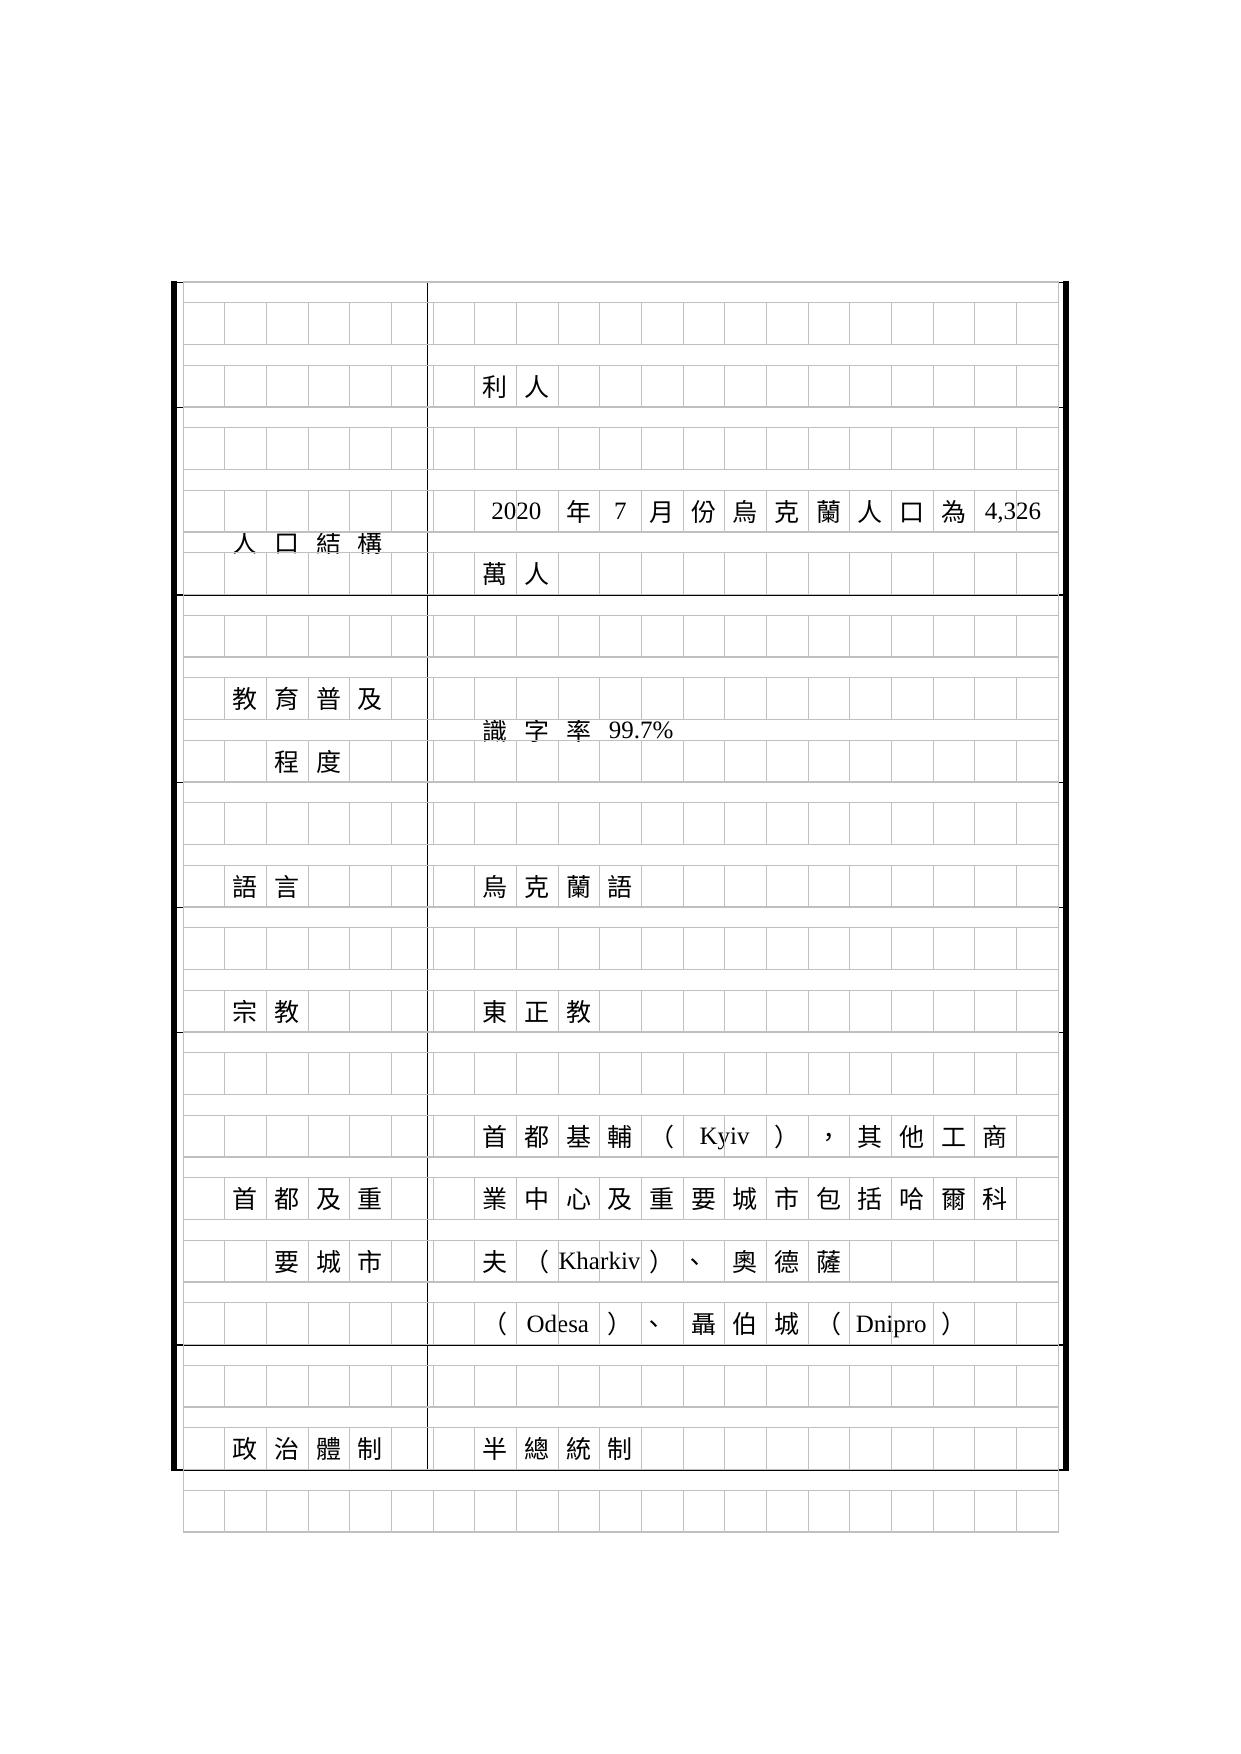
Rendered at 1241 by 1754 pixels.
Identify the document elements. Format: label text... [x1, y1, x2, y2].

table_cell 2020年7月份烏克蘭人口為4,326萬人 [559, 428, 599, 469]
table_cell [1017, 866, 1058, 906]
table_cell [267, 1053, 308, 1094]
table_cell 識字率99.7% [428, 741, 433, 781]
table_cell 共有110個不同種族，主要為烏克蘭人、俄羅斯人、猶太人、白俄羅斯人、莫爾達瓦人、保加利亞人、羅馬尼亞人、匈牙利人 [517, 366, 558, 406]
table_cell [642, 803, 683, 844]
table_cell 識字率99.7% [428, 678, 433, 719]
table_cell 總 [517, 1428, 558, 1469]
table_cell 人口結構 [245, 533, 362, 552]
table_cell [428, 1366, 433, 1406]
table_cell [392, 928, 427, 969]
table_cell 首都基輔（Kyiv），其他工商業中心及重要城市包括哈爾科夫（Kharkiv）、奧德薩（Odesa）、聶伯城（Dnipro） [428, 1283, 1058, 1302]
table_cell 2020年7月份烏克蘭人口為4,326萬人 [600, 428, 641, 469]
table_cell [184, 1053, 224, 1094]
table_cell 共有110個不同種族，主要為烏克蘭人、俄羅斯人、猶太人、白俄羅斯人、莫爾達瓦人、保加利亞人、羅馬尼亞人、匈牙利人 [475, 303, 516, 344]
table_cell [809, 1366, 849, 1406]
table_cell 識字率99.7% [725, 678, 766, 719]
table_cell 共有110個不同種族，主要為烏克蘭人、俄羅斯人、猶太人、白俄羅斯人、莫爾達瓦人、保加利亞人、羅馬尼亞人、匈牙利人 [1017, 303, 1058, 344]
table_cell 首都基輔（Kyiv），其他工商業中心及重要城市包括哈爾科夫（Kharkiv）、奧德薩（Odesa）、聶伯城（Dnipro） [934, 1241, 974, 1281]
table_cell 半 [475, 1428, 516, 1469]
table_cell 識字率99.7% [809, 678, 849, 719]
table_cell 首都基輔（Kyiv），其他工商業中心及重要城市包括哈爾科夫（Kharkiv）、奧德薩（Odesa）、聶伯城（Dnipro） [600, 1053, 641, 1094]
table_cell 識字率99.7% [975, 616, 1016, 656]
table_cell [225, 1116, 266, 1156]
table_cell 2020年7月份烏克蘭人口為4,326萬人 [600, 553, 641, 594]
table_cell [975, 1428, 1016, 1469]
table_cell 治 [267, 1428, 308, 1469]
table_cell 首都基輔（Kyiv），其他工商業中心及重要城市包括哈爾科夫（Kharkiv）、奧德薩（Odesa）、聶伯城（Dnipro） [850, 1241, 891, 1281]
table_cell 2020年7月份烏克蘭人口為4,326萬人 [517, 428, 558, 469]
table_cell 首都基輔（Kyiv），其他工商業中心及重要城市包括哈爾科夫（Kharkiv）、奧德薩（Odesa）、聶伯城（Dnipro） [428, 1095, 1058, 1115]
table_cell [267, 1366, 308, 1406]
table_cell [428, 970, 1058, 990]
table_cell 識字率99.7% [642, 678, 683, 719]
table_cell [392, 1178, 427, 1219]
table_cell 2020年7月份烏克蘭人口為4,326萬人 [975, 428, 1016, 469]
table_cell 共有110個不同種族，主要為烏克蘭人、俄羅斯人、猶太人、白俄羅斯人、莫爾達瓦人、保加利亞人、羅馬尼亞人、匈牙利人 [850, 366, 891, 406]
table_cell 首都基輔（Kyiv），其他工商業中心及重要城市包括哈爾科夫（Kharkiv）、奧德薩（Odesa）、聶伯城（Dnipro） [1059, 1033, 1063, 1344]
table_cell 2020年7月份烏克蘭人口為4,326萬人 [428, 408, 1058, 427]
table_cell 首都基輔（Kyiv），其他工商業中心及重要城市包括哈爾科夫（Kharkiv）、奧德薩（Odesa）、聶伯城（Dnipro） [684, 1241, 724, 1281]
table_cell 首都基輔（Kyiv），其他工商業中心及重要城市包括哈爾科夫（Kharkiv）、奧德薩（Odesa）、聶伯城（Dnipro） [809, 1116, 849, 1156]
table_cell 共有110個不同種族，主要為烏克蘭人、俄羅斯人、猶太人、白俄羅斯人、莫爾達瓦人、保加利亞人、羅馬尼亞人、匈牙利人 [1017, 366, 1058, 406]
table_cell [184, 658, 427, 677]
table_cell [184, 1178, 224, 1219]
table_cell 種族 [184, 366, 224, 406]
table_cell 共有110個不同種族，主要為烏克蘭人、俄羅斯人、猶太人、白俄羅斯人、莫爾達瓦人、保加利亞人、羅馬尼亞人、匈牙利人 [684, 366, 724, 406]
table_cell 人口結構 [350, 491, 391, 531]
table_cell 首都基輔（Kyiv），其他工商業中心及重要城市包括哈爾科夫（Kharkiv）、奧德薩（Odesa）、聶伯城（Dnipro） [428, 1033, 1058, 1052]
table_cell [392, 1303, 427, 1344]
table_cell [684, 1366, 724, 1406]
table_cell 首都基輔（Kyiv），其他工商業中心及重要城市包括哈爾科夫（Kharkiv）、奧德薩（Odesa）、聶伯城（Dnipro） [642, 1116, 683, 1156]
table_cell 識字率99.7% [1059, 596, 1063, 781]
table_cell 首都基輔（Kyiv），其他工商業中心及重要城市包括哈爾科夫（Kharkiv）、奧德薩（Odesa）、聶伯城（Dnipro） [767, 1241, 808, 1281]
table_cell 種族 [309, 366, 349, 406]
table_cell 首都基輔（Kyiv），其他工商業中心及重要城市包括哈爾科夫（Kharkiv）、奧德薩（Odesa）、聶伯城（Dnipro） [434, 1178, 474, 1219]
table_cell [892, 1428, 933, 1469]
table_cell 烏 [475, 866, 516, 906]
table_cell [309, 1053, 349, 1094]
table_cell [309, 866, 349, 906]
table_cell 人口結構 [267, 491, 308, 531]
table_cell 識字率99.7% [517, 678, 558, 719]
table_cell 種族 [184, 303, 224, 344]
table_cell [517, 803, 558, 844]
table_cell 2020年7月份烏克蘭人口為4,326萬人 [809, 553, 849, 594]
table_cell 首都基輔（Kyiv），其他工商業中心及重要城市包括哈爾科夫（Kharkiv）、奧德薩（Odesa）、聶伯城（Dnipro） [767, 1303, 808, 1344]
table_cell 首都基輔（Kyiv），其他工商業中心及重要城市包括哈爾科夫（Kharkiv）、奧德薩（Odesa）、聶伯城（Dnipro） [892, 1241, 933, 1281]
table_cell [184, 1116, 224, 1156]
table_cell 種族 [392, 366, 427, 406]
table_cell 正 [517, 991, 558, 1031]
table_cell [392, 1116, 427, 1156]
table_cell 及 [309, 1178, 349, 1219]
table_cell [725, 803, 766, 844]
table_cell 首都基輔（Kyiv），其他工商業中心及重要城市包括哈爾科夫（Kharkiv）、奧德薩（Odesa）、聶伯城（Dnipro） [725, 1303, 766, 1344]
table_cell [767, 866, 808, 906]
table_cell 識字率99.7% [892, 741, 933, 781]
table_cell [1017, 1428, 1058, 1469]
table_cell [184, 928, 224, 969]
table_cell 人口結構 [184, 408, 427, 427]
table_cell [267, 1303, 308, 1344]
table_cell [392, 741, 427, 781]
table_cell 2020年7月份烏克蘭人口為4,326萬人 [434, 553, 474, 594]
table_cell [892, 1366, 933, 1406]
table_cell 2020年7月份烏克蘭人口為4,326萬人 [725, 428, 766, 469]
table_cell [725, 866, 766, 906]
table_cell 識字率99.7% [850, 741, 891, 781]
table_cell 種族 [309, 303, 349, 344]
table_cell 人口結構 [350, 428, 391, 469]
table_cell 首都基輔（Kyiv），其他工商業中心及重要城市包括哈爾科夫（Kharkiv）、奧德薩（Odesa）、聶伯城（Dnipro） [600, 1178, 641, 1219]
table_cell 語 [225, 866, 266, 906]
table_cell [725, 991, 766, 1031]
table_cell 識字率99.7% [850, 678, 891, 719]
table_cell [350, 1366, 391, 1406]
table_cell 識字率99.7% [642, 741, 683, 781]
table_cell 2020年7月份烏克蘭人口為4,326萬人 [517, 491, 558, 531]
table_cell [309, 991, 349, 1031]
table_cell 識字率99.7% [517, 741, 558, 781]
table_cell [809, 991, 849, 1031]
table_cell 重 [350, 1178, 391, 1219]
table_cell 識字率99.7% [809, 741, 849, 781]
table_cell 政 [225, 1428, 266, 1469]
table_cell 識字率99.7% [434, 741, 474, 781]
table_cell 2020年7月份烏克蘭人口為4,326萬人 [434, 428, 474, 469]
table_cell [725, 1366, 766, 1406]
table_cell 首都基輔（Kyiv），其他工商業中心及重要城市包括哈爾科夫（Kharkiv）、奧德薩（Odesa）、聶伯城（Dnipro） [517, 1178, 558, 1219]
table_cell [1059, 908, 1063, 1031]
table_cell [392, 803, 427, 844]
table_cell [350, 1116, 391, 1156]
table_cell [267, 928, 308, 969]
table_cell [1017, 928, 1058, 969]
table_cell 首都基輔（Kyiv），其他工商業中心及重要城市包括哈爾科夫（Kharkiv）、奧德薩（Odesa）、聶伯城（Dnipro） [434, 1053, 474, 1094]
table_cell 教 [559, 991, 599, 1031]
table_cell [177, 1346, 183, 1469]
table_cell 2020年7月份烏克蘭人口為4,326萬人 [684, 491, 724, 531]
table_cell 首都基輔（Kyiv），其他工商業中心及重要城市包括哈爾科夫（Kharkiv）、奧德薩（Odesa）、聶伯城（Dnipro） [600, 1116, 641, 1156]
table_cell [975, 1366, 1016, 1406]
table_cell 首都基輔（Kyiv），其他工商業中心及重要城市包括哈爾科夫（Kharkiv）、奧德薩（Odesa）、聶伯城（Dnipro） [725, 1116, 766, 1156]
table_cell 識字率99.7% [892, 678, 933, 719]
table_cell [642, 1428, 683, 1469]
table_cell 首都基輔（Kyiv），其他工商業中心及重要城市包括哈爾科夫（Kharkiv）、奧德薩（Odesa）、聶伯城（Dnipro） [725, 1053, 766, 1094]
table_cell 首都基輔（Kyiv），其他工商業中心及重要城市包括哈爾科夫（Kharkiv）、奧德薩（Odesa）、聶伯城（Dnipro） [850, 1178, 891, 1219]
table_cell 首都基輔（Kyiv），其他工商業中心及重要城市包括哈爾科夫（Kharkiv）、奧德薩（Odesa）、聶伯城（Dnipro） [559, 1178, 599, 1219]
table_cell 識字率99.7% [809, 616, 849, 656]
table_cell 識字率99.7% [434, 678, 474, 719]
table_cell 首都基輔（Kyiv），其他工商業中心及重要城市包括哈爾科夫（Kharkiv）、奧德薩（Odesa）、聶伯城（Dnipro） [809, 1241, 849, 1281]
table_cell 2020年7月份烏克蘭人口為4,326萬人 [600, 491, 641, 531]
table_cell [225, 1366, 266, 1406]
table_cell 首都基輔（Kyiv），其他工商業中心及重要城市包括哈爾科夫（Kharkiv）、奧德薩（Odesa）、聶伯城（Dnipro） [809, 1178, 849, 1219]
table_cell [767, 991, 808, 1031]
table_cell 要 [267, 1241, 308, 1281]
table_cell 首都基輔（Kyiv），其他工商業中心及重要城市包括哈爾科夫（Kharkiv）、奧德薩（Odesa）、聶伯城（Dnipro） [809, 1053, 849, 1094]
table_cell [475, 803, 516, 844]
table_cell [975, 928, 1016, 969]
table_cell 識字率99.7% [501, 720, 1058, 740]
table_cell 首都基輔（Kyiv），其他工商業中心及重要城市包括哈爾科夫（Kharkiv）、奧德薩（Odesa）、聶伯城（Dnipro） [684, 1053, 724, 1094]
table_cell [225, 1241, 266, 1281]
table_cell 2020年7月份烏克蘭人口為4,326萬人 [1059, 408, 1063, 594]
table_cell [184, 1241, 224, 1281]
table_cell 共有110個不同種族，主要為烏克蘭人、俄羅斯人、猶太人、白俄羅斯人、莫爾達瓦人、保加利亞人、羅馬尼亞人、匈牙利人 [892, 366, 933, 406]
table_cell 首都基輔（Kyiv），其他工商業中心及重要城市包括哈爾科夫（Kharkiv）、奧德薩（Odesa）、聶伯城（Dnipro） [475, 1241, 516, 1281]
table_cell [428, 991, 433, 1031]
table_cell 首都基輔（Kyiv），其他工商業中心及重要城市包括哈爾科夫（Kharkiv）、奧德薩（Odesa）、聶伯城（Dnipro） [975, 1116, 1016, 1156]
table_cell [428, 1428, 433, 1469]
table_cell [934, 803, 974, 844]
table_cell [309, 1303, 349, 1344]
table_cell 首都基輔（Kyiv），其他工商業中心及重要城市包括哈爾科夫（Kharkiv）、奧德薩（Odesa）、聶伯城（Dnipro） [642, 1053, 683, 1094]
table_cell [350, 741, 391, 781]
table_cell 人口結構 [225, 553, 266, 594]
table_cell [434, 928, 474, 969]
table_cell 首都基輔（Kyiv），其他工商業中心及重要城市包括哈爾科夫（Kharkiv）、奧德薩（Odesa）、聶伯城（Dnipro） [725, 1178, 766, 1219]
table_cell 統 [559, 1428, 599, 1469]
table_cell 識字率99.7% [559, 616, 599, 656]
table_cell [850, 866, 891, 906]
table_cell 首 [225, 1178, 266, 1219]
table_cell 及 [350, 678, 391, 719]
table_cell [184, 1366, 224, 1406]
table_cell 識字率99.7% [428, 616, 433, 656]
table_cell 識字率99.7% [1017, 741, 1058, 781]
table_cell 市 [350, 1241, 391, 1281]
table_cell [392, 1053, 427, 1094]
table_cell 識字率99.7% [725, 741, 766, 781]
table_cell [684, 928, 724, 969]
table_cell 識字率99.7% [600, 741, 641, 781]
table_cell [934, 991, 974, 1031]
table_cell [225, 1053, 266, 1094]
table_cell 首都基輔（Kyiv），其他工商業中心及重要城市包括哈爾科夫（Kharkiv）、奧德薩（Odesa）、聶伯城（Dnipro） [517, 1241, 558, 1281]
table_cell [428, 1408, 1058, 1427]
table_cell 首都基輔（Kyiv），其他工商業中心及重要城市包括哈爾科夫（Kharkiv）、奧德薩（Odesa）、聶伯城（Dnipro） [809, 1303, 849, 1344]
table_cell 首都基輔（Kyiv），其他工商業中心及重要城市包括哈爾科夫（Kharkiv）、奧德薩（Odesa）、聶伯城（Dnipro） [1017, 1303, 1058, 1344]
table_cell [1017, 803, 1058, 844]
table_cell 人口結構 [184, 428, 224, 469]
table_cell 人口結構 [392, 491, 427, 531]
table_cell 識字率99.7% [684, 616, 724, 656]
table_cell [392, 1428, 427, 1469]
table_cell 人口結構 [309, 491, 349, 531]
table_cell [184, 991, 224, 1031]
table_cell 宗 [225, 991, 266, 1031]
table_cell 共有110個不同種族，主要為烏克蘭人、俄羅斯人、猶太人、白俄羅斯人、莫爾達瓦人、保加利亞人、羅馬尼亞人、匈牙利人 [809, 303, 849, 344]
table_cell 首都基輔（Kyiv），其他工商業中心及重要城市包括哈爾科夫（Kharkiv）、奧德薩（Odesa）、聶伯城（Dnipro） [517, 1053, 558, 1094]
table_cell 共有110個不同種族，主要為烏克蘭人、俄羅斯人、猶太人、白俄羅斯人、莫爾達瓦人、保加利亞人、羅馬尼亞人、匈牙利人 [767, 303, 808, 344]
table_cell 首都基輔（Kyiv），其他工商業中心及重要城市包括哈爾科夫（Kharkiv）、奧德薩（Odesa）、聶伯城（Dnipro） [975, 1178, 1016, 1219]
table_cell 首都基輔（Kyiv），其他工商業中心及重要城市包括哈爾科夫（Kharkiv）、奧德薩（Odesa）、聶伯城（Dnipro） [642, 1178, 683, 1219]
table_cell 共有110個不同種族，主要為烏克蘭人、俄羅斯人、猶太人、白俄羅斯人、莫爾達瓦人、保加利亞人、羅馬尼亞人、匈牙利人 [975, 303, 1016, 344]
table_cell 人口結構 [309, 428, 349, 469]
table_cell [850, 803, 891, 844]
table_cell 首都基輔（Kyiv），其他工商業中心及重要城市包括哈爾科夫（Kharkiv）、奧德薩（Odesa）、聶伯城（Dnipro） [1017, 1178, 1058, 1219]
table_cell [767, 803, 808, 844]
table_cell 首都基輔（Kyiv），其他工商業中心及重要城市包括哈爾科夫（Kharkiv）、奧德薩（Odesa）、聶伯城（Dnipro） [434, 1303, 474, 1344]
table_cell [309, 803, 349, 844]
table_cell 首都基輔（Kyiv），其他工商業中心及重要城市包括哈爾科夫（Kharkiv）、奧德薩（Odesa）、聶伯城（Dnipro） [684, 1303, 724, 1344]
table_cell 東 [475, 991, 516, 1031]
table_cell [1059, 783, 1063, 906]
table_cell [809, 803, 849, 844]
table_cell [428, 803, 433, 844]
table_cell 2020年7月份烏克蘭人口為4,326萬人 [975, 491, 1016, 531]
table_cell 識字率99.7% [684, 678, 724, 719]
table_cell 首都基輔（Kyiv），其他工商業中心及重要城市包括哈爾科夫（Kharkiv）、奧德薩（Odesa）、聶伯城（Dnipro） [428, 1220, 1058, 1240]
table_cell [559, 803, 599, 844]
table_cell 識字率99.7% [850, 616, 891, 656]
table_cell [934, 928, 974, 969]
table_cell 人口結構 [267, 428, 308, 469]
table_cell [350, 1303, 391, 1344]
table_cell 2020年7月份烏克蘭人口為4,326萬人 [767, 553, 808, 594]
table_cell [600, 928, 641, 969]
table_cell [642, 866, 683, 906]
table_cell 識字率99.7% [475, 616, 516, 656]
table_cell 2020年7月份烏克蘭人口為4,326萬人 [642, 428, 683, 469]
table_cell 種族 [350, 366, 391, 406]
table_cell 首都基輔（Kyiv），其他工商業中心及重要城市包括哈爾科夫（Kharkiv）、奧德薩（Odesa）、聶伯城（Dnipro） [975, 1303, 1016, 1344]
table_cell 首都基輔（Kyiv），其他工商業中心及重要城市包括哈爾科夫（Kharkiv）、奧德薩（Odesa）、聶伯城（Dnipro） [934, 1303, 974, 1344]
table_cell 2020年7月份烏克蘭人口為4,326萬人 [1017, 428, 1058, 469]
table_cell 首都基輔（Kyiv），其他工商業中心及重要城市包括哈爾科夫（Kharkiv）、奧德薩（Odesa）、聶伯城（Dnipro） [1017, 1241, 1058, 1281]
table_cell 制 [350, 1428, 391, 1469]
table_cell 共有110個不同種族，主要為烏克蘭人、俄羅斯人、猶太人、白俄羅斯人、莫爾達瓦人、保加利亞人、羅馬尼亞人、匈牙利人 [850, 303, 891, 344]
table_cell 種族 [177, 283, 183, 406]
table_cell [267, 616, 308, 656]
table_cell 識字率99.7% [767, 741, 808, 781]
table_cell [225, 741, 266, 781]
table_cell [850, 991, 891, 1031]
table_cell [184, 866, 224, 906]
table_cell 種族 [350, 303, 391, 344]
table_cell [350, 803, 391, 844]
table_cell 2020年7月份烏克蘭人口為4,326萬人 [517, 553, 558, 594]
table_cell 度 [309, 741, 349, 781]
table_cell 首都基輔（Kyiv），其他工商業中心及重要城市包括哈爾科夫（Kharkiv）、奧德薩（Odesa）、聶伯城（Dnipro） [934, 1116, 974, 1156]
table_cell 種族 [184, 283, 427, 302]
table_cell 識字率99.7% [892, 616, 933, 656]
table_cell [184, 1303, 224, 1344]
table_cell 2020年7月份烏克蘭人口為4,326萬人 [892, 553, 933, 594]
table_cell [642, 1366, 683, 1406]
table_cell 識字率99.7% [975, 678, 1016, 719]
table_cell 首都基輔（Kyiv），其他工商業中心及重要城市包括哈爾科夫（Kharkiv）、奧德薩（Odesa）、聶伯城（Dnipro） [850, 1303, 891, 1344]
table_cell 人口結構 [177, 408, 183, 594]
table_cell [892, 928, 933, 969]
table_cell [809, 866, 849, 906]
table_cell 首都基輔（Kyiv），其他工商業中心及重要城市包括哈爾科夫（Kharkiv）、奧德薩（Odesa）、聶伯城（Dnipro） [600, 1303, 641, 1344]
table_cell [600, 991, 641, 1031]
table_cell 育 [267, 678, 308, 719]
table_cell 首都基輔（Kyiv），其他工商業中心及重要城市包括哈爾科夫（Kharkiv）、奧德薩（Odesa）、聶伯城（Dnipro） [767, 1116, 808, 1156]
table_cell [850, 928, 891, 969]
table_cell 種族 [267, 366, 308, 406]
table_cell [684, 866, 724, 906]
table_cell 人口結構 [184, 491, 224, 531]
table_cell 首都基輔（Kyiv），其他工商業中心及重要城市包括哈爾科夫（Kharkiv）、奧德薩（Odesa）、聶伯城（Dnipro） [850, 1116, 891, 1156]
table_cell 首都基輔（Kyiv），其他工商業中心及重要城市包括哈爾科夫（Kharkiv）、奧德薩（Odesa）、聶伯城（Dnipro） [975, 1053, 1016, 1094]
table_cell 2020年7月份烏克蘭人口為4,326萬人 [934, 491, 974, 531]
table_cell 首都基輔（Kyiv），其他工商業中心及重要城市包括哈爾科夫（Kharkiv）、奧德薩（Odesa）、聶伯城（Dnipro） [600, 1241, 641, 1281]
table_cell 都 [267, 1178, 308, 1219]
table_cell 2020年7月份烏克蘭人口為4,326萬人 [475, 553, 516, 594]
table_cell 共有110個不同種族，主要為烏克蘭人、俄羅斯人、猶太人、白俄羅斯人、莫爾達瓦人、保加利亞人、羅馬尼亞人、匈牙利人 [767, 366, 808, 406]
table_cell [392, 678, 427, 719]
table_cell 人口結構 [350, 553, 391, 594]
table_cell 2020年7月份烏克蘭人口為4,326萬人 [434, 491, 474, 531]
table_cell [642, 991, 683, 1031]
table_cell [309, 616, 349, 656]
table_cell 教 [267, 991, 308, 1031]
table_cell 2020年7月份烏克蘭人口為4,326萬人 [892, 428, 933, 469]
table_cell [767, 928, 808, 969]
table_cell [475, 1366, 516, 1406]
table_cell [392, 866, 427, 906]
table_cell [350, 616, 391, 656]
table_cell [309, 928, 349, 969]
table_cell 共有110個不同種族，主要為烏克蘭人、俄羅斯人、猶太人、白俄羅斯人、莫爾達瓦人、保加利亞人、羅馬尼亞人、匈牙利人 [559, 303, 599, 344]
table_cell [177, 596, 183, 781]
table_cell 2020年7月份烏克蘭人口為4,326萬人 [850, 491, 891, 531]
table_cell [1017, 1366, 1058, 1406]
table_cell 首都基輔（Kyiv），其他工商業中心及重要城市包括哈爾科夫（Kharkiv）、奧德薩（Odesa）、聶伯城（Dnipro） [475, 1053, 516, 1094]
table_cell 2020年7月份烏克蘭人口為4,326萬人 [934, 553, 974, 594]
table_cell 共有110個不同種族，主要為烏克蘭人、俄羅斯人、猶太人、白俄羅斯人、莫爾達瓦人、保加利亞人、羅馬尼亞人、匈牙利人 [517, 303, 558, 344]
table_cell [725, 928, 766, 969]
table_cell 2020年7月份烏克蘭人口為4,326萬人 [475, 428, 516, 469]
table_cell [434, 803, 474, 844]
table_cell 人口結構 [279, 536, 294, 549]
table_cell 2020年7月份烏克蘭人口為4,326萬人 [725, 491, 766, 531]
table_cell 首都基輔（Kyiv），其他工商業中心及重要城市包括哈爾科夫（Kharkiv）、奧德薩（Odesa）、聶伯城（Dnipro） [934, 1053, 974, 1094]
table_cell 城 [309, 1241, 349, 1281]
table_cell 首都基輔（Kyiv），其他工商業中心及重要城市包括哈爾科夫（Kharkiv）、奧德薩（Odesa）、聶伯城（Dnipro） [559, 1116, 599, 1156]
table_cell 共有110個不同種族，主要為烏克蘭人、俄羅斯人、猶太人、白俄羅斯人、莫爾達瓦人、保加利亞人、羅馬尼亞人、匈牙利人 [642, 366, 683, 406]
table_cell [428, 783, 1058, 802]
table_cell 共有110個不同種族，主要為烏克蘭人、俄羅斯人、猶太人、白俄羅斯人、莫爾達瓦人、保加利亞人、羅馬尼亞人、匈牙利人 [428, 283, 1058, 302]
table_cell [177, 908, 183, 1031]
table_cell [267, 803, 308, 844]
table_cell 共有110個不同種族，主要為烏克蘭人、俄羅斯人、猶太人、白俄羅斯人、莫爾達瓦人、保加利亞人、羅馬尼亞人、匈牙利人 [934, 366, 974, 406]
table_cell [975, 803, 1016, 844]
table_cell 首都基輔（Kyiv），其他工商業中心及重要城市包括哈爾科夫（Kharkiv）、奧德薩（Odesa）、聶伯城（Dnipro） [475, 1178, 516, 1219]
table_cell [809, 928, 849, 969]
table_cell 2020年7月份烏克蘭人口為4,326萬人 [428, 470, 1058, 490]
table_cell 首都基輔（Kyiv），其他工商業中心及重要城市包括哈爾科夫（Kharkiv）、奧德薩（Odesa）、聶伯城（Dnipro） [684, 1178, 724, 1219]
table_cell 識字率99.7% [934, 741, 974, 781]
table_cell [184, 678, 224, 719]
table_cell 共有110個不同種族，主要為烏克蘭人、俄羅斯人、猶太人、白俄羅斯人、莫爾達瓦人、保加利亞人、羅馬尼亞人、匈牙利人 [809, 366, 849, 406]
table_cell 2020年7月份烏克蘭人口為4,326萬人 [975, 553, 1016, 594]
table_cell 言 [267, 866, 308, 906]
table_cell 人口結構 [225, 491, 266, 531]
table_cell [428, 908, 1058, 927]
table_cell 共有110個不同種族，主要為烏克蘭人、俄羅斯人、猶太人、白俄羅斯人、莫爾達瓦人、保加利亞人、羅馬尼亞人、匈牙利人 [428, 345, 1058, 365]
table_cell 人口結構 [184, 533, 243, 552]
table_cell [934, 1366, 974, 1406]
table_cell 體 [309, 1428, 349, 1469]
table_cell [559, 1366, 599, 1406]
table_cell 首都基輔（Kyiv），其他工商業中心及重要城市包括哈爾科夫（Kharkiv）、奧德薩（Odesa）、聶伯城（Dnipro） [725, 1241, 766, 1281]
table_cell [184, 845, 427, 865]
table_cell [428, 1346, 1058, 1365]
table_cell [350, 866, 391, 906]
table_cell 識字率99.7% [1017, 678, 1058, 719]
table_cell 人口結構 [184, 470, 427, 490]
table_cell [559, 928, 599, 969]
table_cell [684, 803, 724, 844]
table_cell 首都基輔（Kyiv），其他工商業中心及重要城市包括哈爾科夫（Kharkiv）、奧德薩（Odesa）、聶伯城（Dnipro） [559, 1303, 599, 1344]
table_cell [184, 741, 224, 781]
table_cell 首都基輔（Kyiv），其他工商業中心及重要城市包括哈爾科夫（Kharkiv）、奧德薩（Odesa）、聶伯城（Dnipro） [517, 1303, 558, 1344]
table_cell [392, 616, 427, 656]
table_cell [934, 866, 974, 906]
table_cell [684, 991, 724, 1031]
table_cell 共有110個不同種族，主要為烏克蘭人、俄羅斯人、猶太人、白俄羅斯人、莫爾達瓦人、保加利亞人、羅馬尼亞人、匈牙利人 [975, 366, 1016, 406]
table_cell [225, 928, 266, 969]
table_cell [350, 1053, 391, 1094]
table_cell 首都基輔（Kyiv），其他工商業中心及重要城市包括哈爾科夫（Kharkiv）、奧德薩（Odesa）、聶伯城（Dnipro） [428, 1158, 1058, 1177]
table_cell [267, 1116, 308, 1156]
table_cell 識字率99.7% [428, 596, 1058, 615]
table_cell 2020年7月份烏克蘭人口為4,326萬人 [428, 533, 1058, 552]
table_cell 識字率99.7% [767, 616, 808, 656]
table_cell 首都基輔（Kyiv），其他工商業中心及重要城市包括哈爾科夫（Kharkiv）、奧德薩（Odesa）、聶伯城（Dnipro） [559, 1053, 599, 1094]
table_cell 人口結構 [267, 553, 308, 594]
table_cell 共有110個不同種族，主要為烏克蘭人、俄羅斯人、猶太人、白俄羅斯人、莫爾達瓦人、保加利亞人、羅馬尼亞人、匈牙利人 [934, 303, 974, 344]
table_cell [392, 1366, 427, 1406]
table_cell 2020年7月份烏克蘭人口為4,326萬人 [642, 491, 683, 531]
table_cell [225, 803, 266, 844]
table_cell [184, 1220, 427, 1240]
table_cell 人口結構 [392, 428, 427, 469]
table_cell [850, 1366, 891, 1406]
table_cell 人口結構 [225, 428, 266, 469]
table_cell [434, 1366, 474, 1406]
table_cell 2020年7月份烏克蘭人口為4,326萬人 [475, 491, 516, 531]
table_cell 人口結構 [374, 533, 427, 552]
table_cell 種族 [225, 366, 266, 406]
table_cell 人口結構 [364, 533, 373, 552]
table_cell 識字率99.7% [934, 616, 974, 656]
table_cell [184, 720, 427, 740]
table_cell 首都基輔（Kyiv），其他工商業中心及重要城市包括哈爾科夫（Kharkiv）、奧德薩（Odesa）、聶伯城（Dnipro） [642, 1241, 683, 1281]
table_cell [684, 1428, 724, 1469]
table_cell [428, 928, 433, 969]
table_cell [184, 1428, 224, 1469]
table_cell 識字率99.7% [1017, 616, 1058, 656]
table_cell 識字率99.7% [934, 678, 974, 719]
table_cell 識字率99.7% [475, 741, 516, 781]
table_cell 人口結構 [238, 540, 251, 552]
table_cell [850, 1428, 891, 1469]
table_cell [350, 928, 391, 969]
table_cell [184, 1346, 427, 1365]
table_cell 首都基輔（Kyiv），其他工商業中心及重要城市包括哈爾科夫（Kharkiv）、奧德薩（Odesa）、聶伯城（Dnipro） [850, 1053, 891, 1094]
table_cell 2020年7月份烏克蘭人口為4,326萬人 [809, 491, 849, 531]
table_cell 識字率99.7% [475, 678, 516, 719]
table_cell 2020年7月份烏克蘭人口為4,326萬人 [767, 428, 808, 469]
table_cell 種族 [225, 303, 266, 344]
table_cell [225, 616, 266, 656]
table_cell 2020年7月份烏克蘭人口為4,326萬人 [559, 491, 599, 531]
table_cell 2020年7月份烏克蘭人口為4,326萬人 [767, 491, 808, 531]
table_cell 2020年7月份烏克蘭人口為4,326萬人 [559, 553, 599, 594]
table_cell [767, 1428, 808, 1469]
table_cell [434, 866, 474, 906]
table_cell [184, 596, 427, 615]
table_cell 首都基輔（Kyiv），其他工商業中心及重要城市包括哈爾科夫（Kharkiv）、奧德薩（Odesa）、聶伯城（Dnipro） [892, 1053, 933, 1094]
table_cell 2020年7月份烏克蘭人口為4,326萬人 [809, 428, 849, 469]
table_cell 識字率99.7% [517, 616, 558, 656]
table_cell 種族 [184, 345, 427, 365]
table_cell [350, 991, 391, 1031]
table_cell [184, 616, 224, 656]
table_cell [475, 928, 516, 969]
table_cell 種族 [392, 303, 427, 344]
table_cell 克 [517, 866, 558, 906]
table_cell 教 [225, 678, 266, 719]
table_cell [517, 928, 558, 969]
table_cell [600, 1366, 641, 1406]
table_cell 2020年7月份烏克蘭人口為4,326萬人 [684, 553, 724, 594]
table_cell 識字率99.7% [428, 720, 500, 740]
table_cell 共有110個不同種族，主要為烏克蘭人、俄羅斯人、猶太人、白俄羅斯人、莫爾達瓦人、保加利亞人、羅馬尼亞人、匈牙利人 [642, 303, 683, 344]
table_cell 普 [309, 678, 349, 719]
table_cell 種族 [267, 303, 308, 344]
table_cell 首都基輔（Kyiv），其他工商業中心及重要城市包括哈爾科夫（Kharkiv）、奧德薩（Odesa）、聶伯城（Dnipro） [1017, 1116, 1058, 1156]
table_cell 首都基輔（Kyiv），其他工商業中心及重要城市包括哈爾科夫（Kharkiv）、奧德薩（Odesa）、聶伯城（Dnipro） [475, 1116, 516, 1156]
table_cell 首都基輔（Kyiv），其他工商業中心及重要城市包括哈爾科夫（Kharkiv）、奧德薩（Odesa）、聶伯城（Dnipro） [559, 1241, 599, 1281]
table_cell [184, 908, 427, 927]
table_cell 共有110個不同種族，主要為烏克蘭人、俄羅斯人、猶太人、白俄羅斯人、莫爾達瓦人、保加利亞人、羅馬尼亞人、匈牙利人 [559, 366, 599, 406]
table_cell [392, 991, 427, 1031]
table_cell 2020年7月份烏克蘭人口為4,326萬人 [850, 428, 891, 469]
table_cell [184, 1158, 427, 1177]
table_cell [642, 928, 683, 969]
table_cell 識字率99.7% [559, 678, 599, 719]
table_cell [975, 991, 1016, 1031]
table_cell 識字率99.7% [725, 616, 766, 656]
table_cell [184, 1033, 427, 1052]
table_cell [975, 866, 1016, 906]
table_cell 首都基輔（Kyiv），其他工商業中心及重要城市包括哈爾科夫（Kharkiv）、奧德薩（Odesa）、聶伯城（Dnipro） [892, 1303, 933, 1344]
table_cell 程 [267, 741, 308, 781]
table_cell [892, 866, 933, 906]
table_cell 識字率99.7% [975, 741, 1016, 781]
table_cell 2020年7月份烏克蘭人口為4,326萬人 [642, 553, 683, 594]
table_cell [309, 1366, 349, 1406]
table_cell 首都基輔（Kyiv），其他工商業中心及重要城市包括哈爾科夫（Kharkiv）、奧德薩（Odesa）、聶伯城（Dnipro） [434, 1241, 474, 1281]
table_cell [600, 803, 641, 844]
table_cell 首都基輔（Kyiv），其他工商業中心及重要城市包括哈爾科夫（Kharkiv）、奧德薩（Odesa）、聶伯城（Dnipro） [684, 1116, 724, 1156]
table_cell 識字率99.7% [428, 658, 1058, 677]
table_cell 共有110個不同種族，主要為烏克蘭人、俄羅斯人、猶太人、白俄羅斯人、莫爾達瓦人、保加利亞人、羅馬尼亞人、匈牙利人 [725, 366, 766, 406]
table_cell [392, 1241, 427, 1281]
table_cell 2020年7月份烏克蘭人口為4,326萬人 [1017, 491, 1058, 531]
table_cell [184, 1283, 427, 1302]
table_cell [434, 1428, 474, 1469]
table_cell 共有110個不同種族，主要為烏克蘭人、俄羅斯人、猶太人、白俄羅斯人、莫爾達瓦人、保加利亞人、羅馬尼亞人、匈牙利人 [892, 303, 933, 344]
table_cell 識字率99.7% [600, 616, 641, 656]
table_cell [767, 1366, 808, 1406]
table_cell 2020年7月份烏克蘭人口為4,326萬人 [934, 428, 974, 469]
table_cell 首都基輔（Kyiv），其他工商業中心及重要城市包括哈爾科夫（Kharkiv）、奧德薩（Odesa）、聶伯城（Dnipro） [767, 1053, 808, 1094]
table_cell 共有110個不同種族，主要為烏克蘭人、俄羅斯人、猶太人、白俄羅斯人、莫爾達瓦人、保加利亞人、羅馬尼亞人、匈牙利人 [434, 366, 474, 406]
table_cell 2020年7月份烏克蘭人口為4,326萬人 [684, 428, 724, 469]
table_cell [309, 1116, 349, 1156]
table_cell 識字率99.7% [684, 741, 724, 781]
table_cell [184, 803, 224, 844]
table_cell [934, 1428, 974, 1469]
table_cell [725, 1428, 766, 1469]
table_cell [1017, 991, 1058, 1031]
table_cell [892, 803, 933, 844]
table_cell [177, 1033, 183, 1344]
table_cell [184, 1408, 427, 1427]
table_cell 首都基輔（Kyiv），其他工商業中心及重要城市包括哈爾科夫（Kharkiv）、奧德薩（Odesa）、聶伯城（Dnipro） [934, 1178, 974, 1219]
table_cell 蘭 [559, 866, 599, 906]
table_cell 首都基輔（Kyiv），其他工商業中心及重要城市包括哈爾科夫（Kharkiv）、奧德薩（Odesa）、聶伯城（Dnipro） [892, 1178, 933, 1219]
table_cell [517, 1366, 558, 1406]
table_cell 共有110個不同種族，主要為烏克蘭人、俄羅斯人、猶太人、白俄羅斯人、莫爾達瓦人、保加利亞人、羅馬尼亞人、匈牙利人 [434, 303, 474, 344]
table_cell 識字率99.7% [642, 616, 683, 656]
table_cell 制 [600, 1428, 641, 1469]
table_cell [184, 783, 427, 802]
table_cell 首都基輔（Kyiv），其他工商業中心及重要城市包括哈爾科夫（Kharkiv）、奧德薩（Odesa）、聶伯城（Dnipro） [892, 1116, 933, 1156]
table_cell [428, 866, 433, 906]
table_cell 識字率99.7% [600, 678, 641, 719]
table_cell [1059, 1346, 1063, 1469]
table_cell 共有110個不同種族，主要為烏克蘭人、俄羅斯人、猶太人、白俄羅斯人、莫爾達瓦人、保加利亞人、羅馬尼亞人、匈牙利人 [684, 303, 724, 344]
table_cell 首都基輔（Kyiv），其他工商業中心及重要城市包括哈爾科夫（Kharkiv）、奧德薩（Odesa）、聶伯城（Dnipro） [975, 1241, 1016, 1281]
table_cell [184, 1095, 427, 1115]
table_cell [434, 991, 474, 1031]
table_cell 識字率99.7% [434, 616, 474, 656]
table_cell 首都基輔（Kyiv），其他工商業中心及重要城市包括哈爾科夫（Kharkiv）、奧德薩（Odesa）、聶伯城（Dnipro） [642, 1303, 683, 1344]
table_cell 共有110個不同種族，主要為烏克蘭人、俄羅斯人、猶太人、白俄羅斯人、莫爾達瓦人、保加利亞人、羅馬尼亞人、匈牙利人 [475, 366, 516, 406]
table_cell 2020年7月份烏克蘭人口為4,326萬人 [725, 553, 766, 594]
table_cell 2020年7月份烏克蘭人口為4,326萬人 [850, 553, 891, 594]
table_cell [809, 1428, 849, 1469]
table_cell 人口結構 [309, 553, 349, 594]
table_cell 首都基輔（Kyiv），其他工商業中心及重要城市包括哈爾科夫（Kharkiv）、奧德薩（Odesa）、聶伯城（Dnipro） [1017, 1053, 1058, 1094]
table_cell 共有110個不同種族，主要為烏克蘭人、俄羅斯人、猶太人、白俄羅斯人、莫爾達瓦人、保加利亞人、羅馬尼亞人、匈牙利人 [600, 303, 641, 344]
table_cell [184, 970, 427, 990]
table_cell 首都基輔（Kyiv），其他工商業中心及重要城市包括哈爾科夫（Kharkiv）、奧德薩（Odesa）、聶伯城（Dnipro） [475, 1303, 516, 1344]
table_cell 人口結構 [392, 553, 427, 594]
table_cell 識字率99.7% [559, 741, 599, 781]
table_cell [428, 845, 1058, 865]
table_cell [892, 991, 933, 1031]
table_cell [225, 1303, 266, 1344]
table_cell [177, 783, 183, 906]
table_cell 首都基輔（Kyiv），其他工商業中心及重要城市包括哈爾科夫（Kharkiv）、奧德薩（Odesa）、聶伯城（Dnipro） [434, 1116, 474, 1156]
table_cell 首都基輔（Kyiv），其他工商業中心及重要城市包括哈爾科夫（Kharkiv）、奧德薩（Odesa）、聶伯城（Dnipro） [767, 1178, 808, 1219]
table_cell 語 [600, 866, 641, 906]
table_cell 首都基輔（Kyiv），其他工商業中心及重要城市包括哈爾科夫（Kharkiv）、奧德薩（Odesa）、聶伯城（Dnipro） [517, 1116, 558, 1156]
table_cell 人口結構 [184, 553, 224, 594]
table_cell 共有110個不同種族，主要為烏克蘭人、俄羅斯人、猶太人、白俄羅斯人、莫爾達瓦人、保加利亞人、羅馬尼亞人、匈牙利人 [600, 366, 641, 406]
table_cell 共有110個不同種族，主要為烏克蘭人、俄羅斯人、猶太人、白俄羅斯人、莫爾達瓦人、保加利亞人、羅馬尼亞人、匈牙利人 [725, 303, 766, 344]
table_cell 2020年7月份烏克蘭人口為4,326萬人 [892, 491, 933, 531]
table_cell 識字率99.7% [767, 678, 808, 719]
table_cell 2020年7月份烏克蘭人口為4,326萬人 [1017, 553, 1058, 594]
